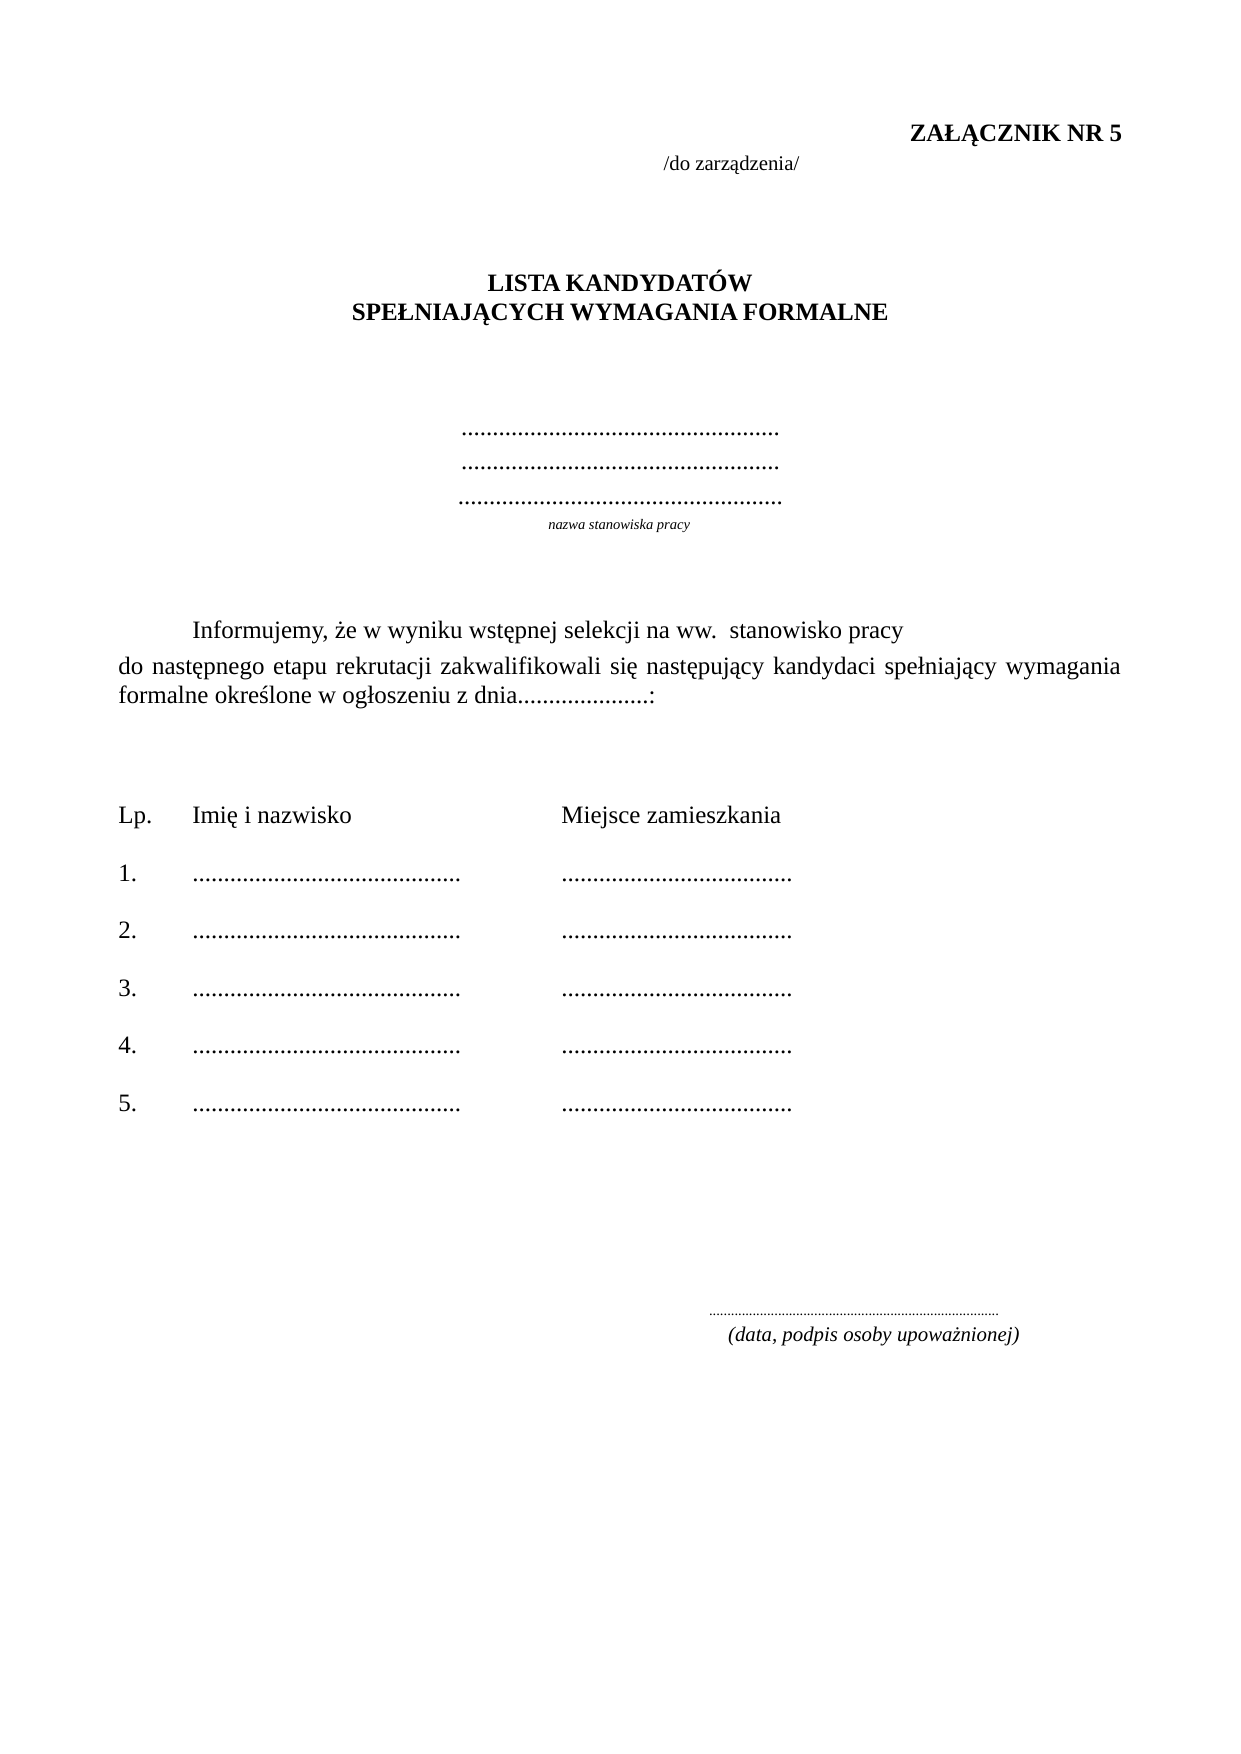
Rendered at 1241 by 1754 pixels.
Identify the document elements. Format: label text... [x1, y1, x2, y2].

text Lp. Imię i nazwisko Miejsce zamieszkania [118, 801, 1122, 829]
text LISTA KANDYDATÓW [118, 268, 1122, 297]
text 4. ........................................... ..................................... [118, 1031, 1122, 1059]
text /do zarządzenia/ [118, 147, 1122, 176]
text 2. ........................................... ..................................... [118, 916, 1122, 944]
subtitle ZAŁĄCZNIK NR 5 [118, 118, 1122, 147]
text nazwa stanowiska pracy [118, 516, 1122, 544]
text (data, podpis osoby upoważnionej) [118, 1318, 1122, 1347]
text ................................................... [118, 446, 1122, 475]
text ................................................... [118, 412, 1122, 440]
text SPEŁNIAJĄCYCH WYMAGANIA FORMALNE [118, 297, 1122, 325]
text ................................................................................ [118, 1289, 1122, 1318]
text 1. ........................................... ..................................... [118, 858, 1122, 887]
text Informujemy, że w wyniku wstępnej selekcji na ww. stanowisko pracy [118, 611, 1122, 645]
text .................................................... [118, 481, 1122, 510]
text 3. ........................................... ..................................... [118, 973, 1122, 1002]
text do następnego etapu rekrutacji zakwalifikowali się następujący kandydaci spełniający wymagania formalne określone w ogłoszeniu z dnia.....................: [118, 651, 1122, 708]
text 5. ........................................... ..................................... [118, 1088, 1122, 1117]
